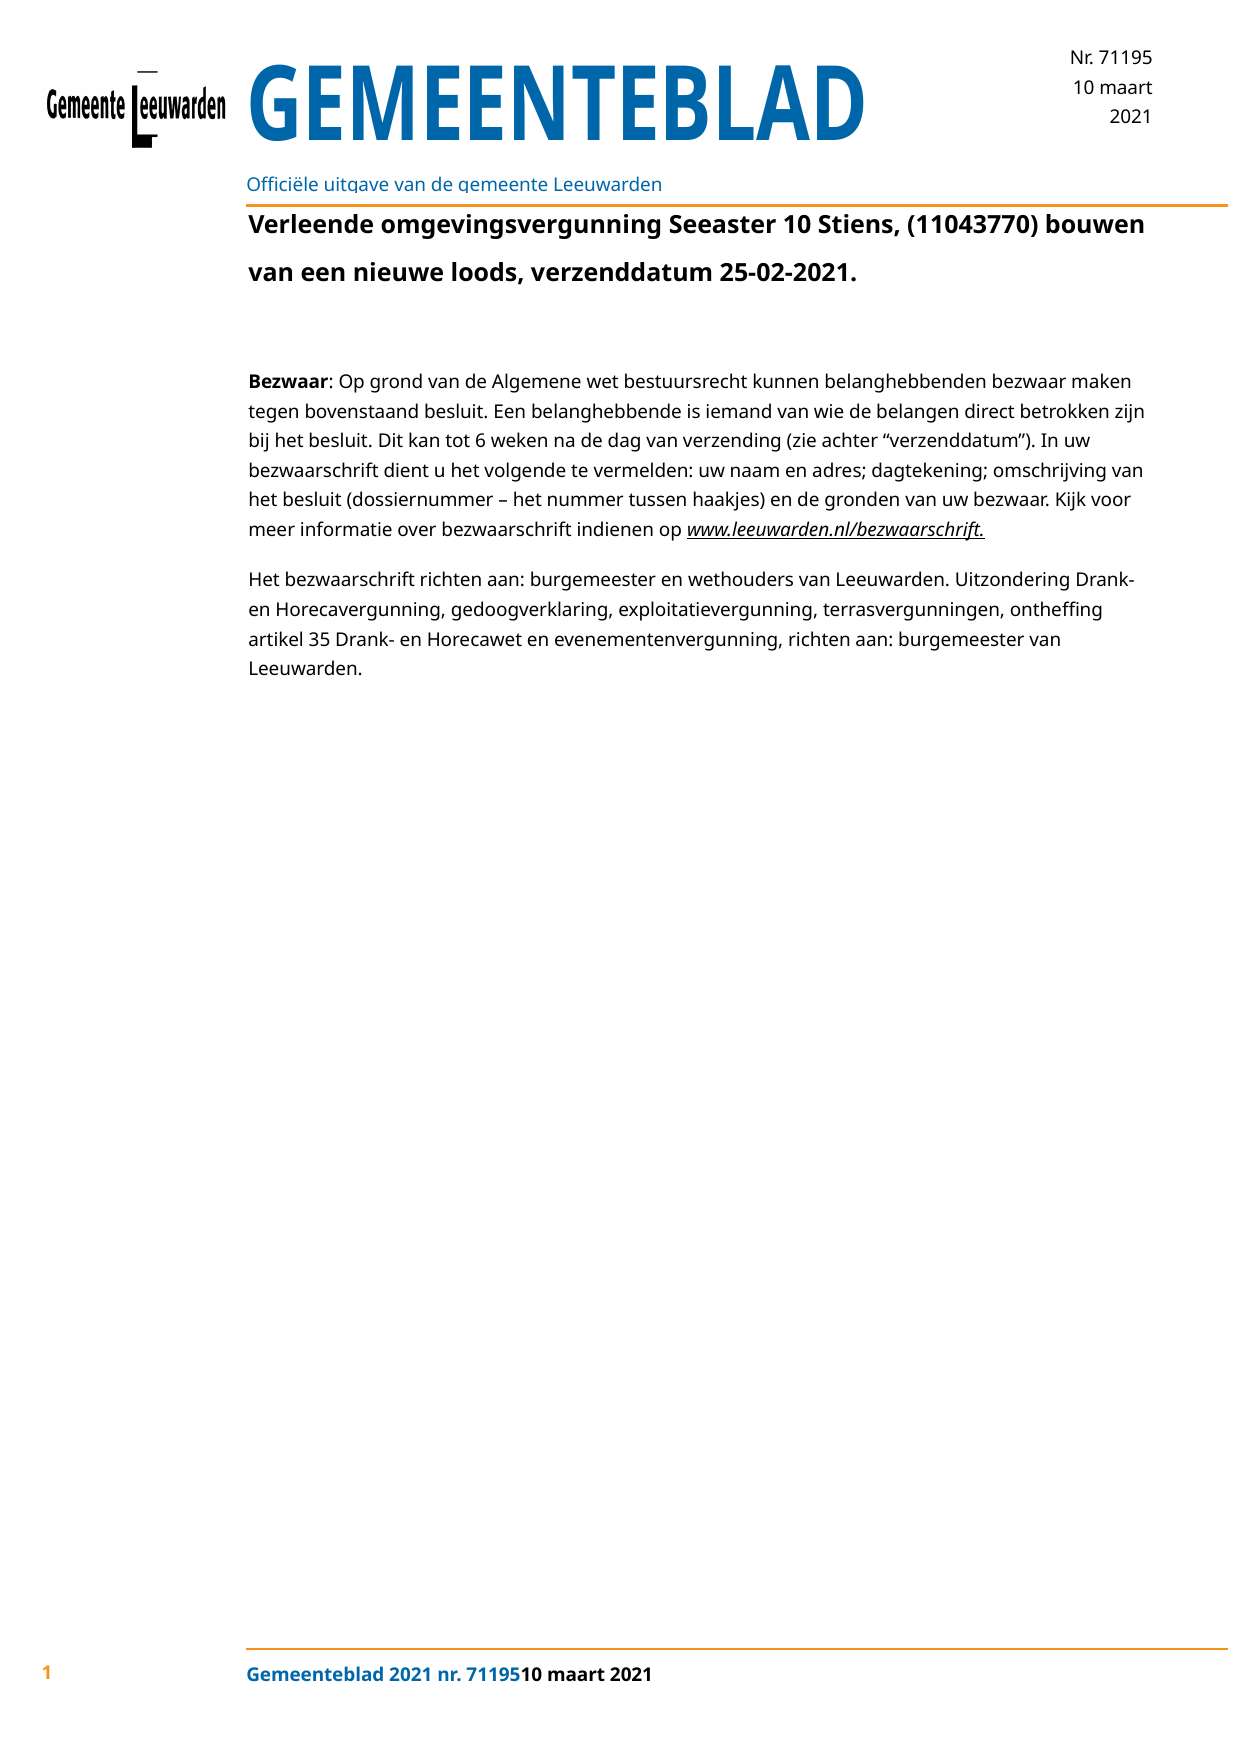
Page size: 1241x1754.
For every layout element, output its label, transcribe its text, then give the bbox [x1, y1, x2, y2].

text Het bezwaarschrift richten aan: burgemeester en wethouders van Leeuwarden. Uitzondering Drank- en Horecavergunning, gedoogverklaring, exploitatievergunning, terrasvergunningen, ontheffing artikel 35 Drank- en Horecawet en evenementenvergunning, richten aan: burgemeester van Leeuwarden. [248, 567, 1152, 681]
text Verleende omgevingsvergunning Seeaster 10 Stiens, (11043770) bouwen van een nieuwe loods, verzenddatum 25-02-2021. [248, 207, 1152, 288]
text Bezwaar: Op grond van de Algemene wet bestuursrecht kunnen belanghebbenden bezwaar maken tegen bovenstaand besluit. Een belanghebbende is iemand van wie de belangen direct betrokken zijn bij het besluit. Dit kan tot 6 weken na de dag van verzending (zie achter “verzenddatum”). In uw bezwaarschrift dient u het volgende te vermelden: uw naam en adres; dagtekening; omschrijving van het besluit (dossiernummer – het nummer tussen haakjes) en de gronden van uw bezwaar. Kijk voor meer informatie over bezwaarschrift indienen op www.leeuwarden.nl/bezwaarschrift. [248, 368, 1152, 542]
picture [41, 47, 231, 172]
